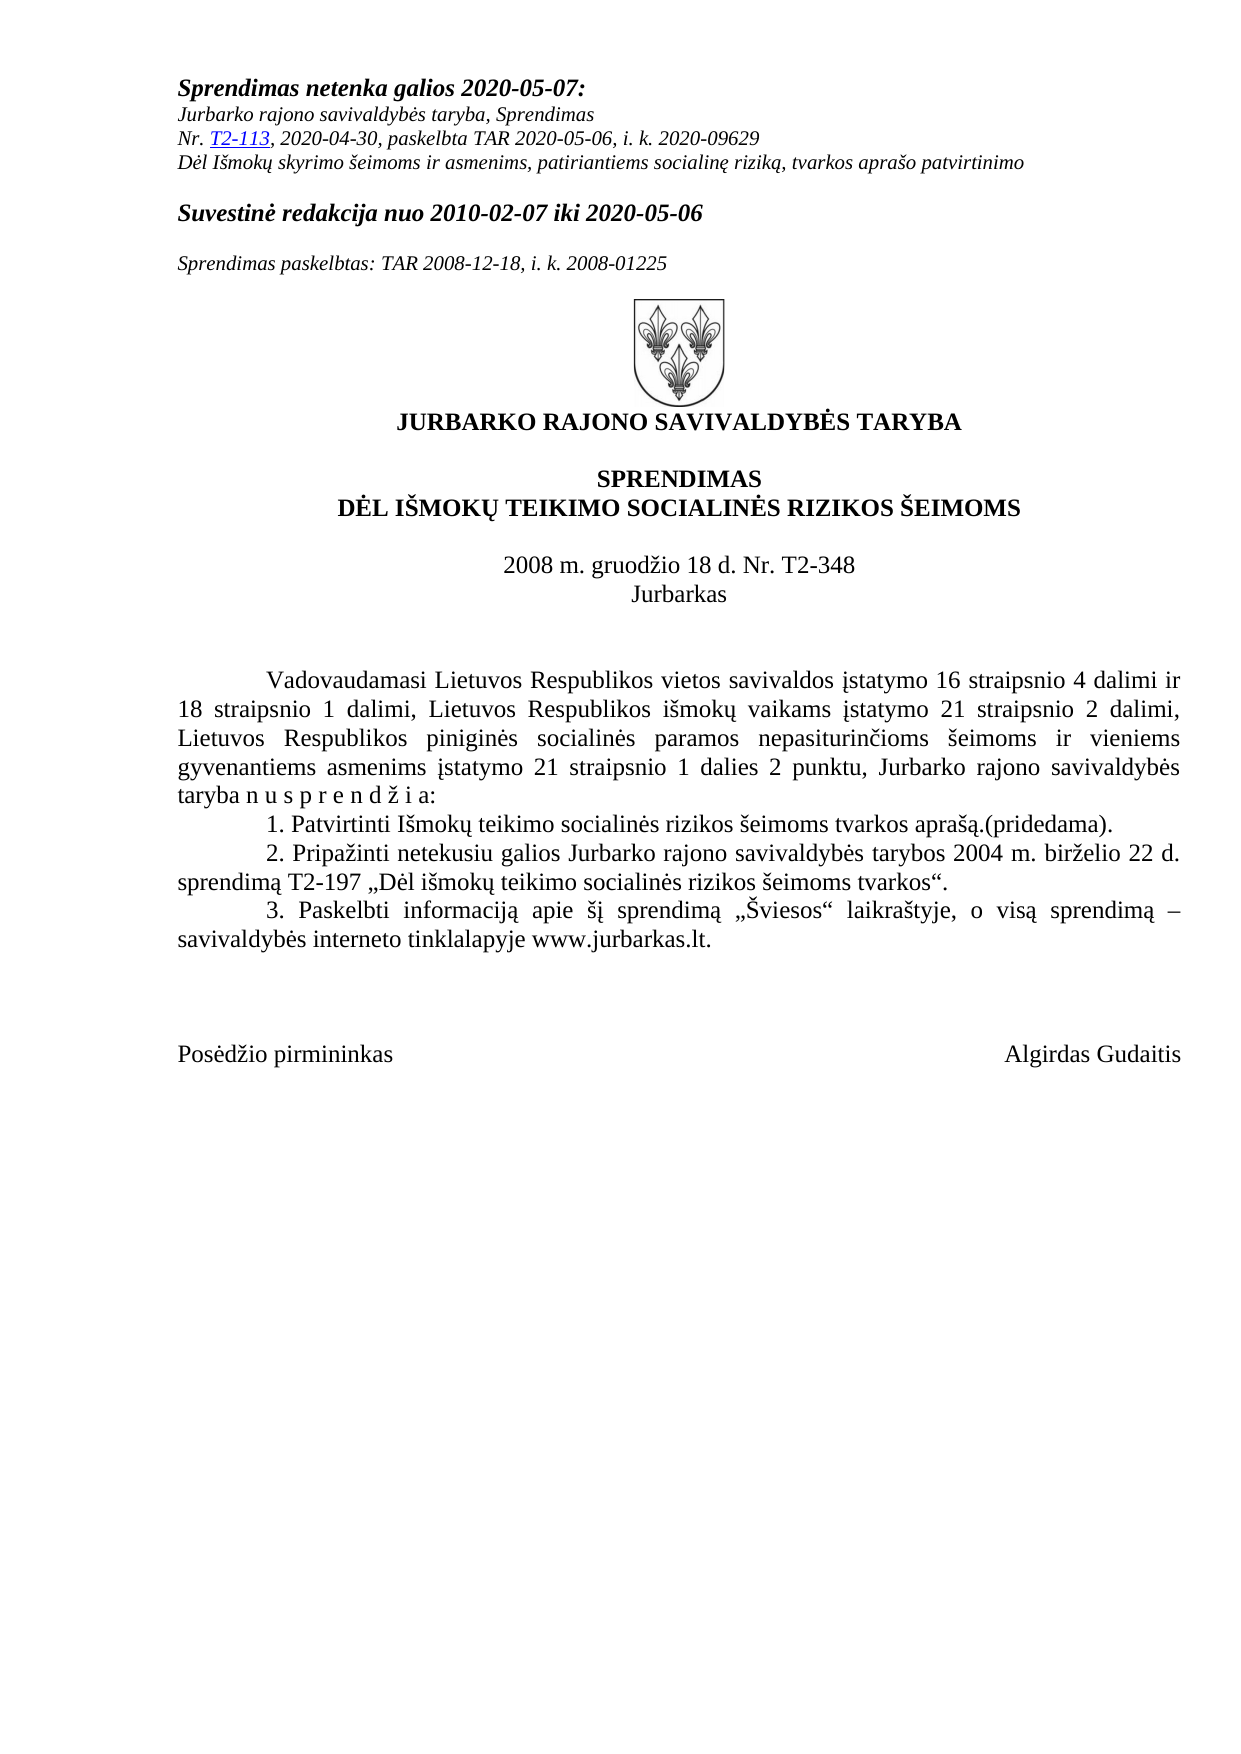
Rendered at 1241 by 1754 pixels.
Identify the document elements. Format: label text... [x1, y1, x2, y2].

text Vadovaudamasi Lietuvos Respublikos vietos savivaldos įstatymo 16 straipsnio 4 dalimi ir 18 straipsnio 1 dalimi, Lietuvos Respublikos išmokų vaikams įstatymo 21 straipsnio 2 dalimi, Lietuvos Respublikos piniginės socialinės paramos nepasiturinčioms šeimoms ir vieniems gyvenantiems asmenims įstatymo 21 straipsnio 1 dalies 2 punktu, Jurbarko rajono savivaldybės taryba n u s p r e n d ž i a: [177, 666, 1181, 809]
text 3. Paskelbti informaciją apie šį sprendimą „Šviesos“ laikraštyje, o visą sprendimą – savivaldybės interneto tinklalapyje www.jurbarkas.lt. [177, 896, 1181, 953]
text 1. Patvirtinti Išmokų teikimo socialinės rizikos šeimoms tvarkos aprašą.(pridedama). [177, 809, 1181, 838]
text Nr. T2-113, 2020-04-30, paskelbta TAR 2020-05-06, i. k. 2020-09629 [177, 126, 1181, 150]
text JURBARKO RAJONO SAVIVALDYBĖS TARYBA [177, 407, 1181, 436]
text Jurbarko rajono savivaldybės taryba, Sprendimas [177, 102, 1181, 126]
text Dėl Išmokų skyrimo šeimoms ir asmenims, patiriantiems socialinę riziką, tvarkos aprašo patvirtinimo [177, 150, 1181, 174]
text sprendimas [177, 464, 1181, 493]
text DĖL IŠMOKŲ TEIKIMO SOCIALINĖS RIZIKOS ŠEIMOMS [177, 493, 1181, 522]
text 2. Pripažinti netekusiu galios Jurbarko rajono savivaldybės tarybos 2004 m. birželio 22 d. sprendimą T2-197 „Dėl išmokų teikimo socialinės rizikos šeimoms tvarkos“. [177, 838, 1181, 896]
text 2008 m. gruodžio 18 d. Nr. T2-348 [177, 551, 1181, 579]
text Sprendimas paskelbtas: TAR 2008-12-18, i. k. 2008-01225 [177, 251, 1181, 275]
text Sprendimas netenka galios 2020-05-07: [177, 73, 1181, 102]
text Jurbarkas [177, 579, 1181, 608]
text Suvestinė redakcija nuo 2010-02-07 iki 2020-05-06 [177, 198, 1181, 227]
text Posėdžio pirmininkas Algirdas Gudaitis [177, 1039, 1181, 1068]
